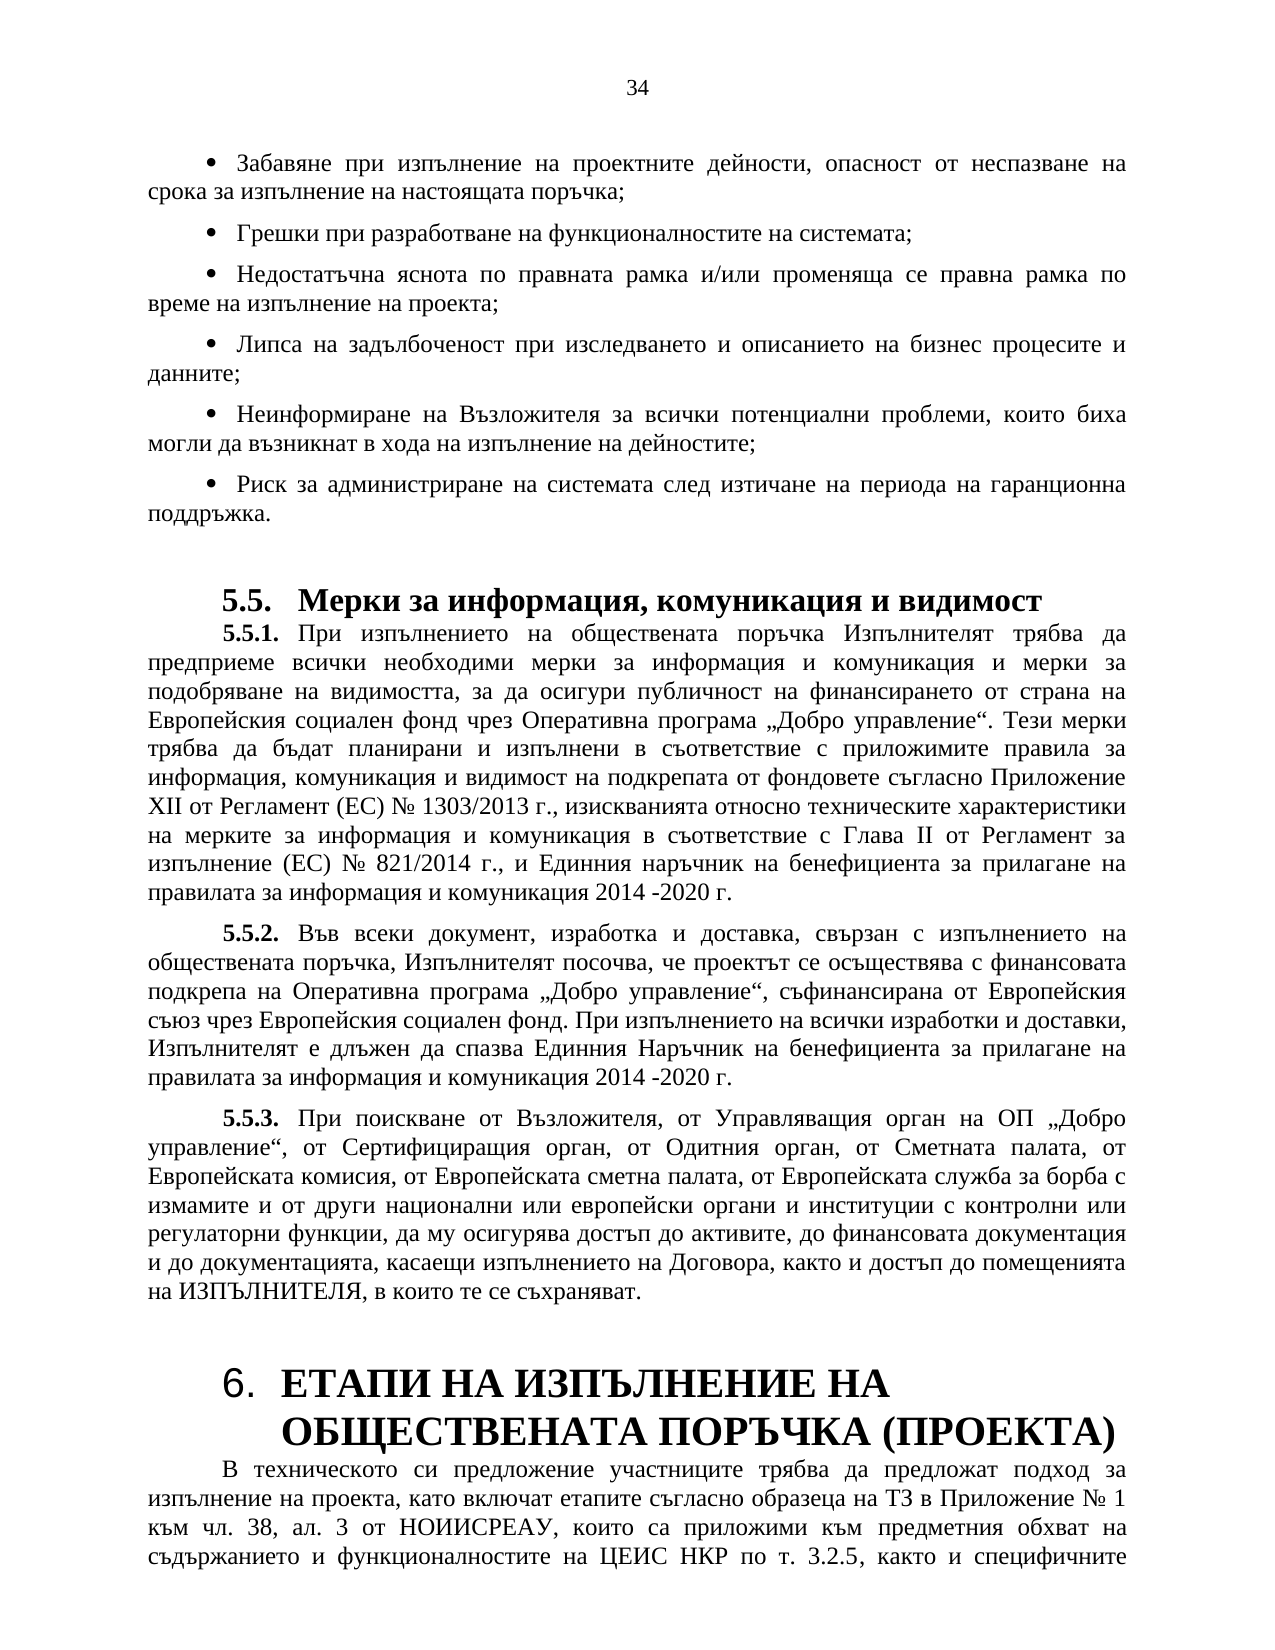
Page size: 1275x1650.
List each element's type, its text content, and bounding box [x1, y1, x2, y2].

list Липса на задълбоченост при изследването и описанието на бизнес процесите и данните; [148, 329, 1127, 386]
list При поискване от Възложителя, от Управляващия орган на ОП „Добро управление“, от Сертифициращия орган, от Одитния орган, от Сметната палата, от Европейската комисия, от Европейската сметна палата, от Европейската служба за борба с измамите и от други национални или европейски органи и институции с контролни или регулаторни функции, да му осигурява достъп до активите, до финансовата документация и до документацията, касаещи изпълнението на Договора, както и достъп до помещенията на ИЗПЪЛНИТЕЛЯ, в които те се съхраняват. [148, 1103, 1127, 1305]
list Грешки при разработване на функционалностите на системата; [148, 218, 1127, 246]
list При изпълнението на обществената поръчка Изпълнителят трябва да предприеме всички необходими мерки за информация и комуникация и мерки за подобряване на видимостта, за да осигури публичност на финансирането от страна на Европейския социален фонд чрез Оперативна програма „Добро управление“. Тези мерки трябва да бъдат планирани и изпълнени в съответствие с приложимите правила за информация, комуникация и видимост на подкрепата от фондовете съгласно Приложение XII от Регламент (ЕС) № 1303/2013 г., изискванията относно техническите характеристики на мерките за информация и комуникация в съответствие с Глава II от Регламент за изпълнение (ЕС) № 821/2014 г., и Единния наръчник на бенефициента за прилагане на правилата за информация и комуникация 2014 -2020 г. [148, 618, 1127, 906]
list Във всеки документ, изработка и доставка, свързан с изпълнението на обществената поръчка, Изпълнителят посочва, че проектът се осъществява с финансовата подкрепа на Оперативна програма „Добро управление“, съфинансирана от Европейския съюз чрез Европейския социален фонд. При изпълнението на всички изработки и доставки, Изпълнителят е длъжен да спазва Единния Наръчник на бенефициента за прилагане на правилата за информация и комуникация 2014 -2020 г. [148, 918, 1127, 1091]
list Забавяне при изпълнение на проектните дейности, опасност от неспазване на срока за изпълнение на настоящата поръчка; [148, 148, 1127, 205]
list Недостатъчна яснота по правната рамка и/или променяща се правна рамка по време на изпълнение на проекта; [148, 259, 1127, 316]
text В техническото си предложение участниците трябва да предложат подход за изпълнение на проекта, като включат етапите съгласно образеца на ТЗ в Приложение № 1 към чл. 38, ал. 3 от НОИИСРЕАУ, които са приложими към предметния обхват на съдържанието и функционалностите на ЦЕИС НКР по т. 3.2.5, както и специфичните [148, 1454, 1127, 1569]
subtitle Мерки за информация, комуникация и видимост [148, 580, 1127, 618]
list Неинформиране на Възложителя за всички потенциални проблеми, които биха могли да възникнат в хода на изпълнение на дейностите; [148, 399, 1127, 456]
subtitle ЕТАПИ НА ИЗПЪЛНЕНИЕ НА обществената поръчка (ПРОЕКТА) [222, 1358, 1127, 1454]
list Риск за администриране на системата след изтичане на периода на гаранционна поддръжка. [148, 469, 1127, 526]
